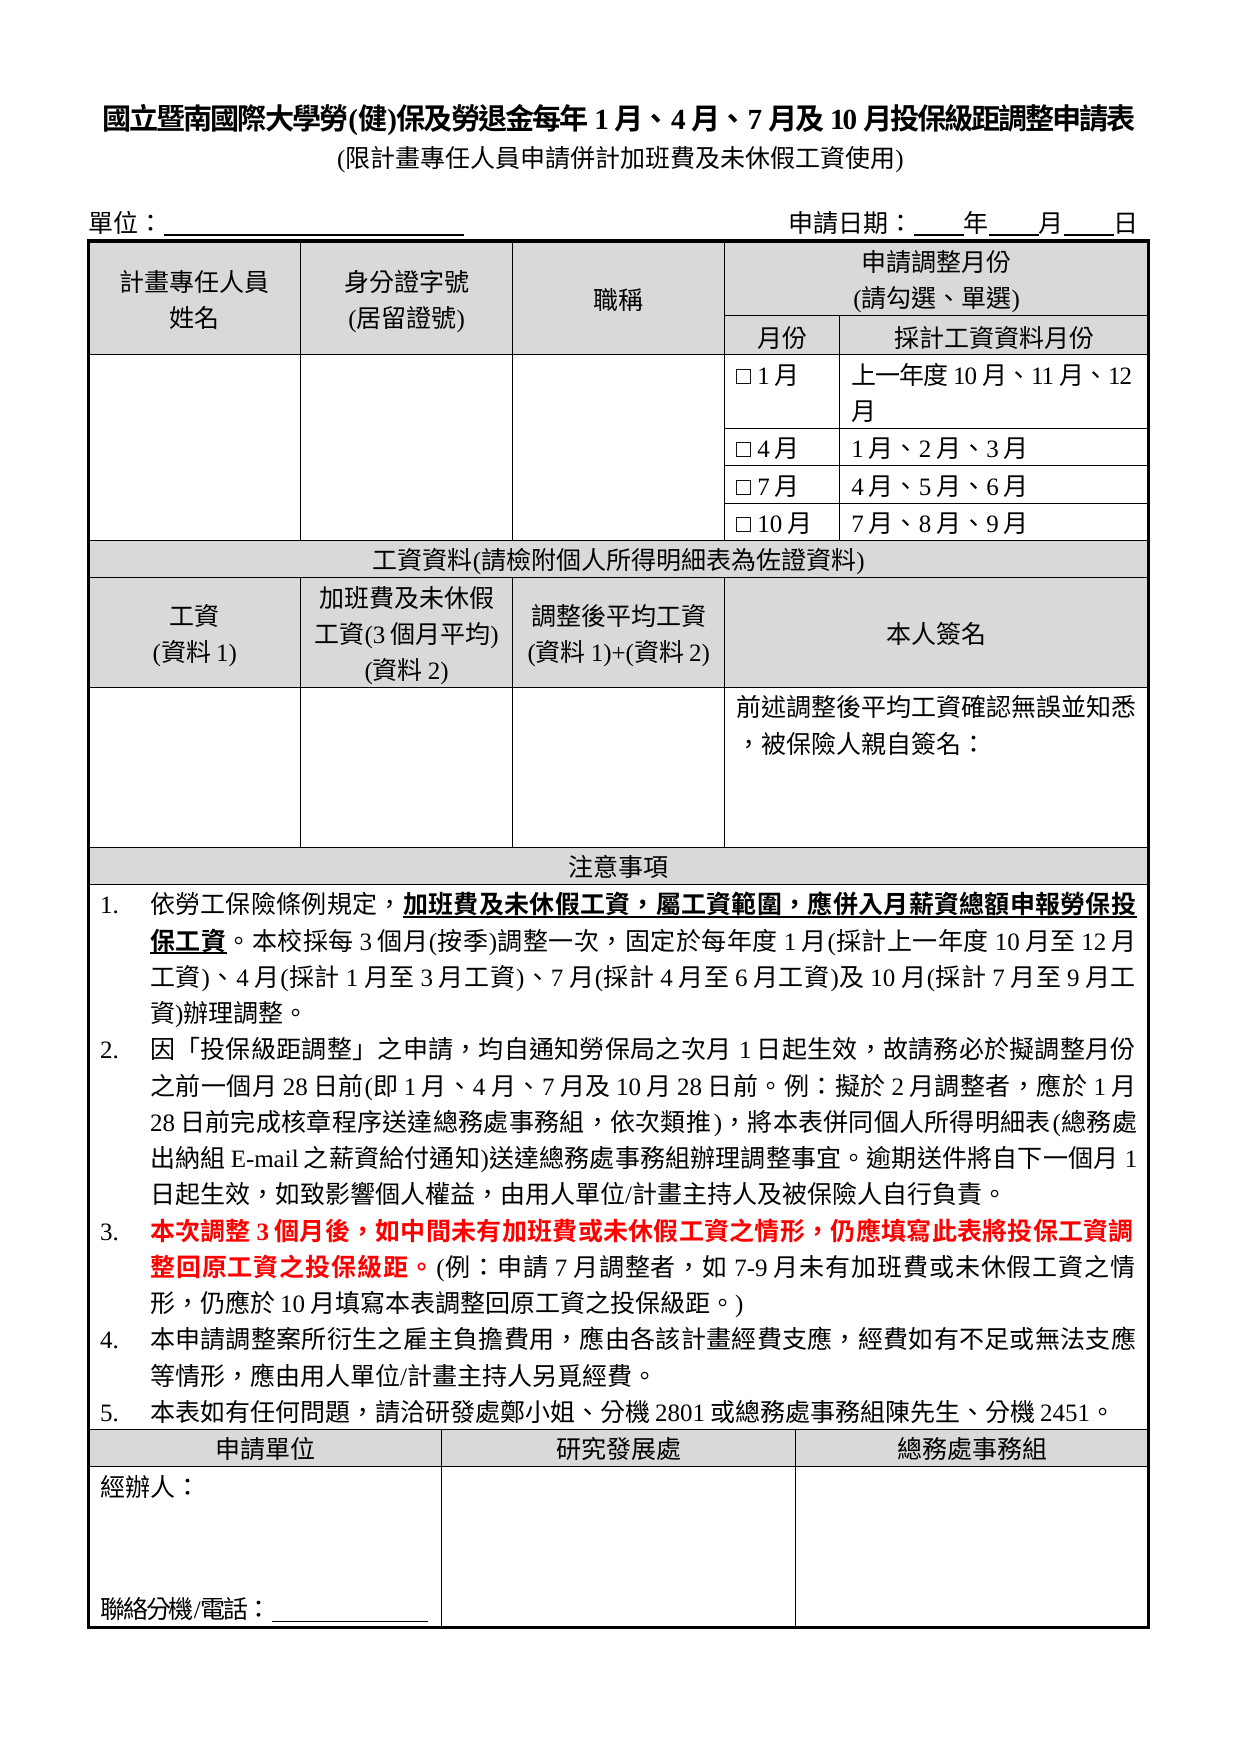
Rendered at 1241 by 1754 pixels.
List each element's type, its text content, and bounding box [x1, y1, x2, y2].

table_cell 總務處事務組 [796, 1430, 1147, 1466]
table_cell [90, 355, 300, 540]
table_cell [90, 688, 300, 847]
table_cell 本人簽名 [725, 578, 1147, 687]
table_header 身分證字號 (居留證號) [301, 243, 512, 354]
table_cell 調整後平均工資 (資料1)+(資料2) [513, 578, 724, 687]
table_cell 研究發展處 [442, 1430, 795, 1466]
table_header 計畫專任人員 姓名 [90, 243, 300, 354]
table_cell 經辦人： 聯絡分機/電話： [90, 1467, 441, 1626]
text 國立暨南國際大學勞(健)保及勞退金每年1月、4月、7月及10月投保級距調整申請表 [89, 96, 1152, 138]
table_cell [301, 688, 512, 847]
table_cell [513, 355, 724, 540]
table_cell [513, 688, 724, 847]
table_cell 申請單位 [90, 1430, 441, 1466]
table_cell 工資資料(請檢附個人所得明細表為佐證資料) [90, 541, 1147, 577]
table_cell 月份 [725, 316, 839, 354]
table_cell 加班費及未休假工資(3個月平均) (資料2) [301, 578, 512, 687]
table_cell 前述調整後平均工資確認無誤並知悉 ，被保險人親自簽名： [725, 688, 1147, 847]
table_cell 7月、8月、9月 [840, 504, 1147, 540]
table_cell 1月、2月、3月 [840, 429, 1147, 465]
table_cell 1. 依勞工保險條例規定，加班費及未休假工資，屬工資範圍，應併入月薪資總額申報勞保投保工資。本校採每3個月(按季)調整一次，固定於每年度1月(採計上一年度10月至12月工資)、4月(採計1月至3月工資)、7月(採計4月至6月工資)及10月(採計7月至9月工資)辦理調整。 2. 因「投保級距調整」之申請，均自通知勞保局之次月1日起生效，故請務必於擬調整月份之前一個月28日前(即1月、4月、7月及10月28日前。例：擬於2月調整者，應於1月28日前完成核章程序送達總務處事務組，依次類推)，將本表併同個人所得明細表(總務處出納組E-mail之薪資給付通知)送達總務處事務組辦理調整事宜。逾期送件將自下一個月1日起生效，如致影響個人權益，由用人單位/計畫主持人及被保險人自行負責。 3. 本次調整3個月後，如中間未有加班費或未休假工資之情形，仍應填寫此表將投保工資調整回原工資之投保級距。(例：申請7月調整者，如7-9月未有加班費或未休假工資之情形，仍應於10月填寫本表調整回原工資之投保級距。) 4. 本申請調整案所衍生之雇主負擔費用，應由各該計畫經費支應，經費如有不足或無法支應等情形，應由用人單位/計畫主持人另覓經費。 5. 本表如有任何問題，請洽研發處鄭小姐、分機2801或總務處事務組陳先生、分機2451。 [90, 885, 1147, 1429]
text (限計畫專任人員申請併計加班費及未休假工資使用) [89, 138, 1152, 174]
table_cell [442, 1467, 795, 1626]
table_cell [301, 355, 512, 540]
table_cell 上一年度10月、11月、12月 [840, 355, 1147, 428]
table_cell □ 1月 [725, 355, 839, 428]
table_header 申請調整月份 (請勾選、單選) [725, 243, 1147, 315]
table_cell □ 4月 [725, 429, 839, 465]
table_cell 採計工資資料月份 [840, 316, 1147, 354]
table_cell 4月、5月、6月 [840, 466, 1147, 502]
table_cell □ 7月 [725, 466, 839, 502]
text 單位： 申請日期： 年 月 日 [89, 203, 1152, 239]
table_header 職稱 [513, 243, 724, 354]
table_cell [796, 1467, 1147, 1626]
table_cell 工資 (資料1) [90, 578, 300, 687]
table_cell □ 10月 [725, 504, 839, 540]
table_cell 注意事項 [90, 848, 1147, 884]
